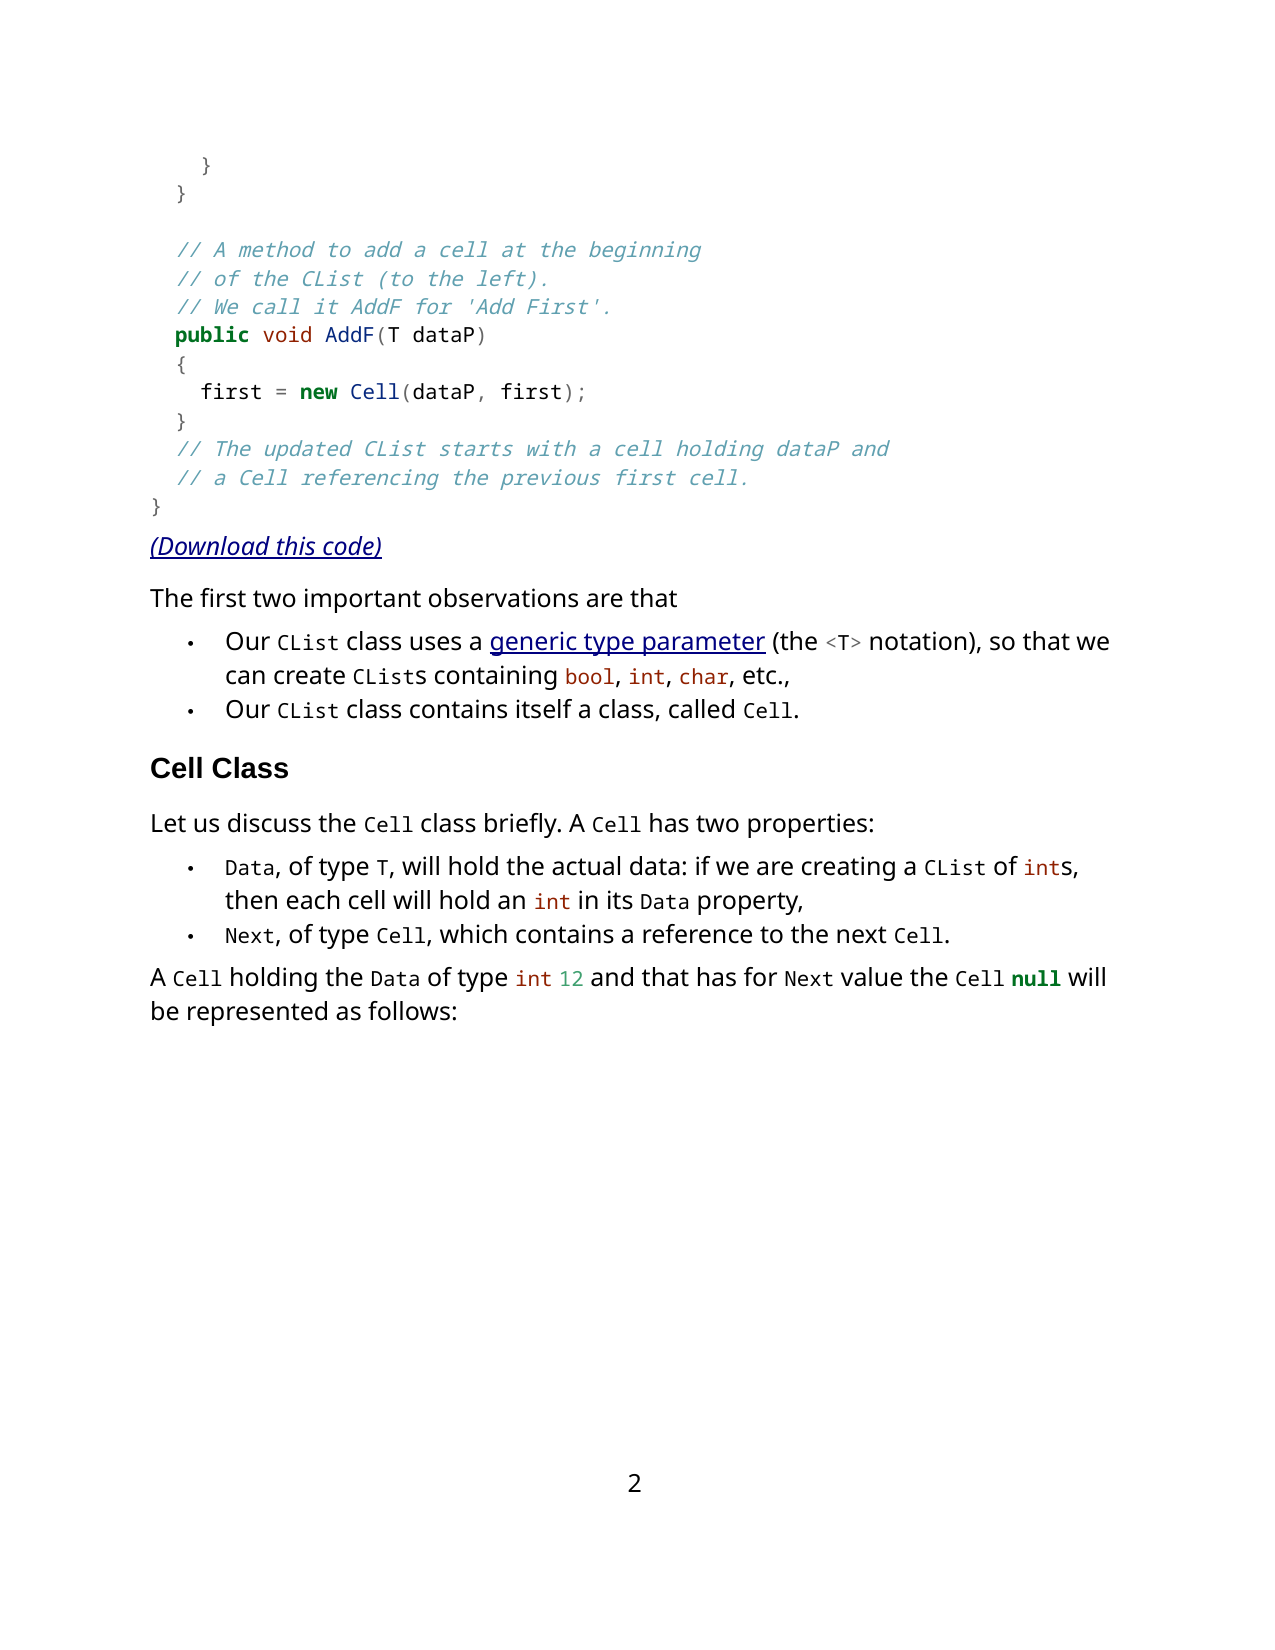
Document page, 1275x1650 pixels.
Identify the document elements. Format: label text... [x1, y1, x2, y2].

text // The updated CList starts with a cell holding dataP and [150, 434, 1125, 463]
list Our CList class contains itself a class, called Cell. [187, 692, 1125, 726]
text // We call it AddF for 'Add First'. [150, 292, 1125, 321]
text } [150, 406, 1125, 434]
text // a Cell referencing the previous first cell. [150, 463, 1125, 491]
text first = new Cell(dataP, first); [150, 377, 1125, 406]
text Let us discuss the Cell class briefly. A Cell has two properties: [150, 806, 1125, 840]
text The first two important observations are that [150, 581, 1125, 615]
text public void AddF(T dataP) [150, 321, 1125, 349]
text } [150, 491, 1125, 520]
text A Cell holding the Data of type int 12 and that has for Next value the Cell null will be represented as follows: [150, 960, 1125, 1028]
text } [150, 150, 1125, 178]
subtitle Cell Class [150, 751, 1125, 784]
text } [150, 178, 1125, 207]
list Our CList class uses a generic type parameter (the <T> notation), so that we can create CLists containing bool, int, char, etc., [187, 624, 1125, 692]
list Data, of type T, will hold the actual data: if we are creating a CList of ints, then each cell will hold an int in its Data property, [187, 849, 1125, 917]
text // A method to add a cell at the beginning [150, 235, 1125, 264]
text { [150, 349, 1125, 377]
list Next, of type Cell, which contains a reference to the next Cell. [187, 917, 1125, 951]
text (Download this code) [150, 529, 1125, 563]
text // of the CList (to the left). [150, 264, 1125, 292]
